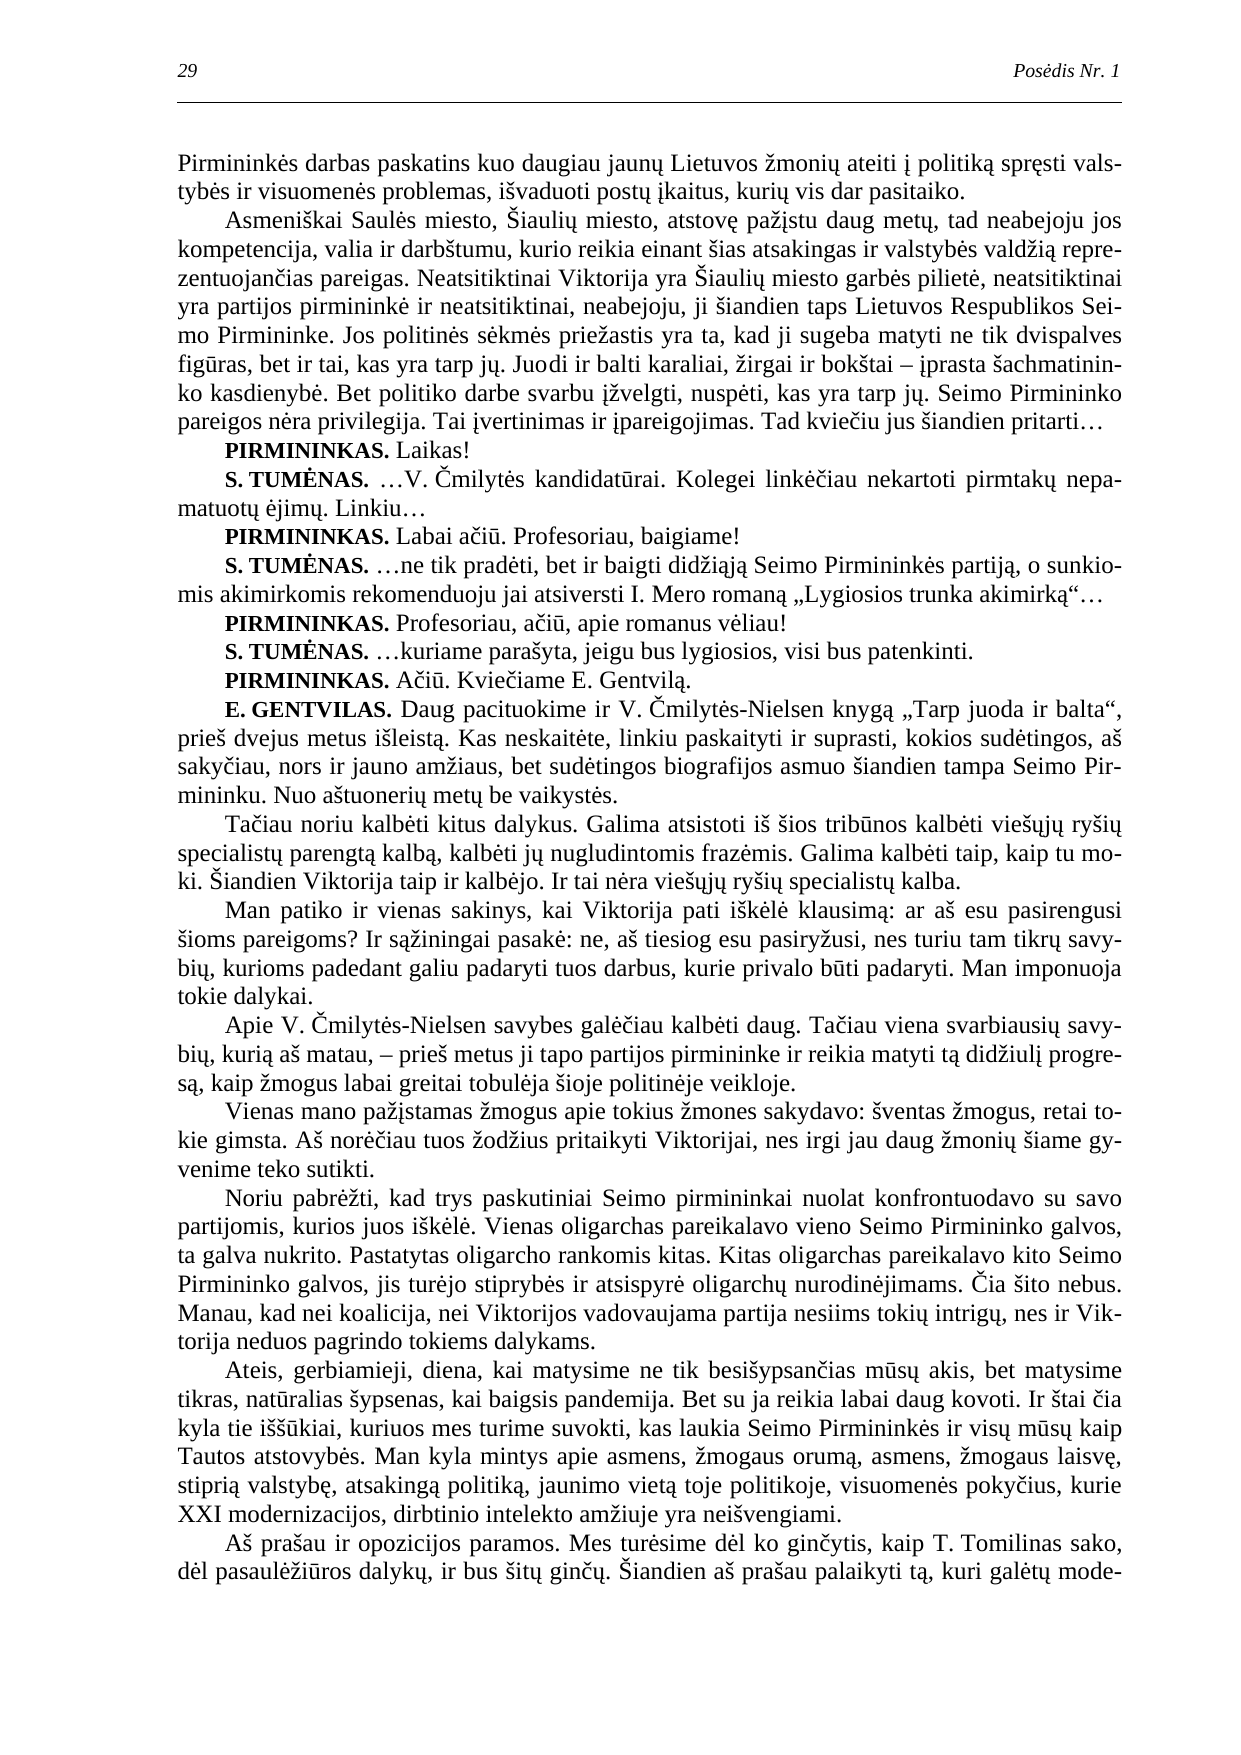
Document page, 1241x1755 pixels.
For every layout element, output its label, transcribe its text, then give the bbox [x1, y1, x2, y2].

text PIRMININKAS. Pro­fe­so­riau, ačiū, apie ro­ma­nus vė­liau! [177, 608, 1122, 636]
text PIRMININKAS. Lai­kas! [177, 435, 1122, 464]
text Vie­nas ma­no pa­žįs­ta­mas žmo­gus apie to­kius žmo­nes sa­ky­da­vo: šven­tas žmo­gus, re­tai to­kie gims­ta. Aš no­rė­čiau tuos žo­džius pri­tai­ky­ti Vik­to­ri­jai, nes ir­gi jau daug žmo­nių šia­me gy­ve­ni­me te­ko su­tik­ti. [177, 1096, 1122, 1183]
text S. TUMĖNAS. …ku­ria­me pa­ra­šy­ta, jei­gu bus ly­gio­sios, vi­si bus pa­ten­kin­ti. [177, 636, 1122, 665]
text Man pa­ti­ko ir vie­nas sa­ki­nys, kai Vik­to­ri­ja pa­ti iš­kė­lė klau­si­mą: ar aš esu pa­si­ren­gu­si šioms pa­rei­goms? Ir są­ži­nin­gai pa­sa­kė: ne, aš tie­siog esu pa­si­ry­žu­si, nes tu­riu tam tik­rų sa­vy­bių, ku­rioms pa­de­dant ga­liu pa­da­ry­ti tuos dar­bus, ku­rie pri­va­lo bū­ti pa­da­ry­ti. Man im­po­nuo­ja to­kie da­ly­kai. [177, 895, 1122, 1010]
text At­eis, ger­bia­mie­ji, die­na, kai ma­ty­si­me ne tik be­si­šyp­san­čias mū­sų akis, bet ma­ty­si­me tik­ras, na­tū­ra­lias šyp­se­nas, kai baig­sis pan­de­mi­ja. Bet su ja rei­kia la­bai daug ko­vo­ti. Ir štai čia ky­la tie iš­šū­kiai, ku­riuos mes tu­ri­me su­vok­ti, kas lau­kia Sei­mo Pir­mi­nin­kės ir vi­sų mū­sų kaip Tau­tos at­sto­vy­bės. Man ky­la min­tys apie as­mens, žmo­gaus oru­mą, as­mens, žmo­gaus lais­vę, stip­rią vals­ty­bę, at­sa­kin­gą po­li­ti­ką, jau­ni­mo vie­tą to­je po­li­ti­ko­je, vi­suo­me­nės po­ky­čius, ku­rie XXI mo­der­ni­za­ci­jos, dirb­ti­nio in­te­lek­to am­žiu­je yra ne­iš­ven­gia­mi. [177, 1355, 1122, 1528]
text Apie V. Čmi­ly­tės-Niel­sen sa­vy­bes ga­lė­čiau kal­bė­ti daug. Ta­čiau vie­na svar­biau­sių sa­vy­bių, ku­rią aš ma­tau, – prieš me­tus ji ta­po par­ti­jos pir­mi­nin­ke ir rei­kia ma­ty­ti tą di­džiu­lį pro­gre­są, kaip žmo­gus la­bai grei­tai to­bu­lė­ja šio­je po­li­ti­nė­je veik­lo­je. [177, 1010, 1122, 1096]
text S. TUMĖNAS. …ne tik pra­dė­ti, bet ir baig­ti di­dži­ą­ją Sei­mo Pir­mi­nin­kės par­ti­ją, o sun­kio­mis aki­mir­ko­mis re­ko­men­duo­ju jai at­si­vers­ti I. Me­ro ro­ma­ną „Ly­gio­sios trun­ka aki­mir­ką“… [177, 550, 1122, 608]
text E. GENTVILAS. Daug pa­ci­tuo­ki­me ir V. Čmi­ly­tės-Niel­sen kny­gą „Tarp juo­da ir bal­ta“, prieš dve­jus me­tus iš­leis­tą. Kas ne­skai­tė­te, lin­kiu pa­skai­ty­ti ir su­pras­ti, ko­kios su­dė­tin­gos, aš sa­ky­čiau, nors ir jau­no am­žiaus, bet su­dė­tin­gos biog­ra­fi­jos as­muo šian­dien tam­pa Sei­mo Pir­mi­nin­ku. Nuo aš­tuo­ne­rių me­tų be vai­kys­tės. [177, 694, 1122, 809]
text Aš pra­šau ir opo­zi­ci­jos pa­ra­mos. Mes tu­rė­si­me dėl ko gin­čy­tis, kaip T. To­mi­li­nas sa­ko, dėl pa­sau­lė­žiū­ros da­ly­kų, ir bus ši­tų gin­čų. Šian­dien aš pra­šau pa­lai­ky­ti tą, ku­ri ga­lė­tų mo­de­ [177, 1528, 1122, 1585]
text Pir­mi­nin­kės dar­bas pa­ska­tins kuo dau­giau jau­nų Lie­tu­vos žmo­nių at­ei­ti į po­li­ti­ką spręs­ti vals­ty­bės ir vi­suo­me­nės pro­ble­mas, iš­va­duo­ti pos­tų įkai­tus, ku­rių vis dar pa­si­tai­ko. [177, 148, 1122, 205]
text PIRMININKAS. La­bai ačiū. Pro­fe­so­riau, bai­gia­me! [177, 521, 1122, 550]
text PIRMININKAS. Ačiū. Kvie­čia­me E. Gent­vi­lą. [177, 665, 1122, 694]
text S. TUMĖNAS. …V. Čmi­ly­tės kan­di­da­tū­rai. Ko­le­gei lin­kė­čiau ne­kar­to­ti pirm­ta­kų ne­pa­ma­tuo­tų ėji­mų. Lin­kiu… [177, 464, 1122, 521]
text No­riu pa­brėž­ti, kad trys pas­ku­ti­niai Sei­mo pir­mi­nin­kai nuo­lat kon­fron­tuo­da­vo su sa­vo par­ti­jo­mis, ku­rios juos iš­kė­lė. Vie­nas oli­gar­chas pa­rei­ka­la­vo vie­no Sei­mo Pir­mi­nin­ko gal­vos, ta gal­va nu­kri­to. Pa­sta­ty­tas oli­gar­cho ran­ko­mis ki­tas. Ki­tas oli­gar­chas pa­rei­ka­la­vo ki­to Sei­mo Pir­mi­nin­ko gal­vos, jis tu­rė­jo stip­ry­bės ir at­si­spy­rė oli­gar­chų nu­ro­di­nė­ji­mams. Čia ši­to ne­bus. Ma­nau, kad nei ko­a­li­ci­ja, nei Vik­to­ri­jos va­do­vau­ja­ma par­ti­ja ne­si­ims to­kių in­tri­gų, nes ir Vik­to­ri­ja ne­duos pa­grin­do to­kiems da­ly­kams. [177, 1183, 1122, 1355]
text Ta­čiau no­riu kal­bė­ti ki­tus da­ly­kus. Ga­li­ma at­si­sto­ti iš šios tri­bū­nos kal­bė­ti vie­šų­jų ry­šių spe­cia­lis­tų pa­reng­tą kal­bą, kal­bė­ti jų nu­glu­din­to­mis fra­zė­mis. Ga­li­ma kal­bė­ti taip, kaip tu mo­ki. Šian­dien Vik­to­ri­ja taip ir kal­bė­jo. Ir tai nė­ra vie­šų­jų ry­šių spe­cia­lis­tų kal­ba. [177, 809, 1122, 895]
text As­me­niš­kai Sau­lės mies­to, Šiau­lių mies­to, at­sto­vę pa­žįs­tu daug me­tų, tad ne­abe­jo­ju jos kom­pe­ten­ci­ja, va­lia ir darbš­tu­mu, ku­rio rei­kia ei­nant šias at­sa­kin­gas ir vals­ty­bės val­džią rep­re­zen­tuo­jan­čias pa­rei­gas. Ne­at­si­tik­ti­nai Vik­to­ri­ja yra Šiau­lių mies­to gar­bės pi­lie­tė, ne­at­si­tik­ti­nai yra par­ti­jos pir­mi­nin­kė ir ne­at­si­tik­ti­nai, ne­abe­jo­ju, ji šian­dien taps Lie­tu­vos Res­pub­li­kos Sei­mo Pir­mi­nin­ke. Jos po­li­ti­nės sėk­mės prie­žas­tis yra ta, kad ji su­ge­ba ma­ty­ti ne tik dvi­spal­ves fi­gū­ras, bet ir tai, kas yra tarp jų. Juo­di ir bal­ti ka­ra­liai, žir­gai ir bokš­tai – įpras­ta šach­ma­ti­nin­ko kas­die­ny­bė. Bet po­li­ti­ko dar­be svar­bu įžvelg­ti, nu­spė­ti, kas yra tarp jų. Sei­mo Pir­mi­nin­ko pa­rei­gos nė­ra pri­vi­le­gi­ja. Tai įver­ti­ni­mas ir įpa­rei­go­ji­mas. Tad kvie­čiu jus šian­dien pri­tar­ti… [177, 205, 1122, 435]
